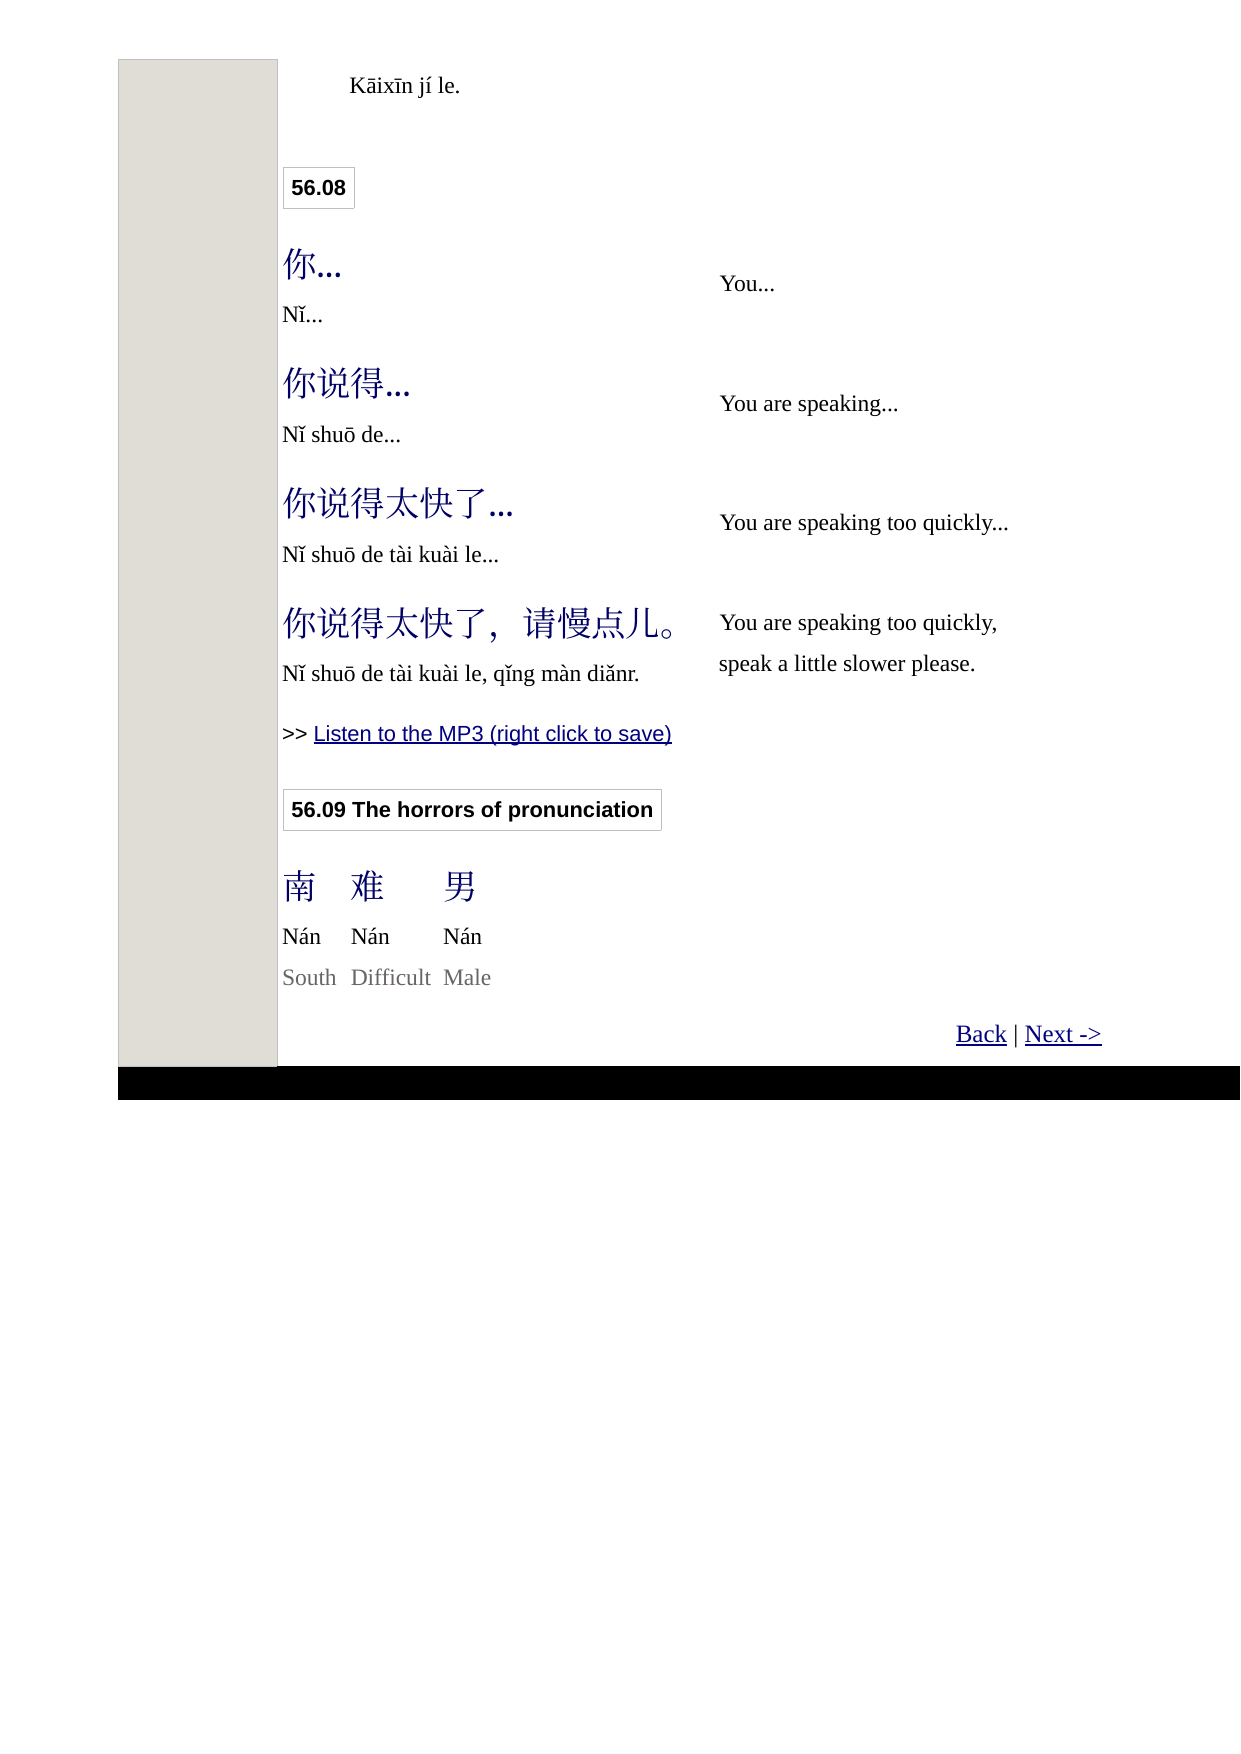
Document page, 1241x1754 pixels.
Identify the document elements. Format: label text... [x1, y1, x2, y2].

table_cell 你说得太快了... Nǐ shuō de tài kuài le... [282, 477, 707, 596]
table_header 难 Nán Difficult [351, 860, 443, 1019]
table_header 男 Nán Male [443, 860, 513, 1019]
table_cell You are speaking... [707, 357, 1038, 477]
table_cell [282, 72, 349, 128]
table_header 你... Nǐ... [282, 238, 707, 357]
table_header 南 Nán South [282, 860, 351, 1019]
table_cell [119, 60, 277, 1066]
table_header You... [707, 238, 1038, 357]
table_cell 你说得太快了，请慢点儿。 Nǐ shuō de tài kuài le, qǐng màn diǎnr. [282, 596, 707, 716]
table_cell You are speaking too quickly, speak a little slower please. [707, 596, 1038, 716]
table_cell [118, 1066, 1240, 1100]
table_cell In lesson 56 we will learn how to state your opinion about various aspects of Chinese language learning. The topic of language learning and the reputed difficulty in learning standard Chinese is popular between foreigners and native Chinese speakers. 56.01 56.02 56.03 56.04 56.05 56.06 56.07 56.08 >> Listen to the MP3 (right click to save) 56.09 The horrors of pronunciation Back | Next -> [278, 59, 1240, 1066]
table_cell You are speaking too quickly... [707, 477, 1038, 596]
table_cell Kāixīn jí le. [349, 72, 783, 128]
table_cell 你说得... Nǐ shuō de... [282, 357, 707, 477]
